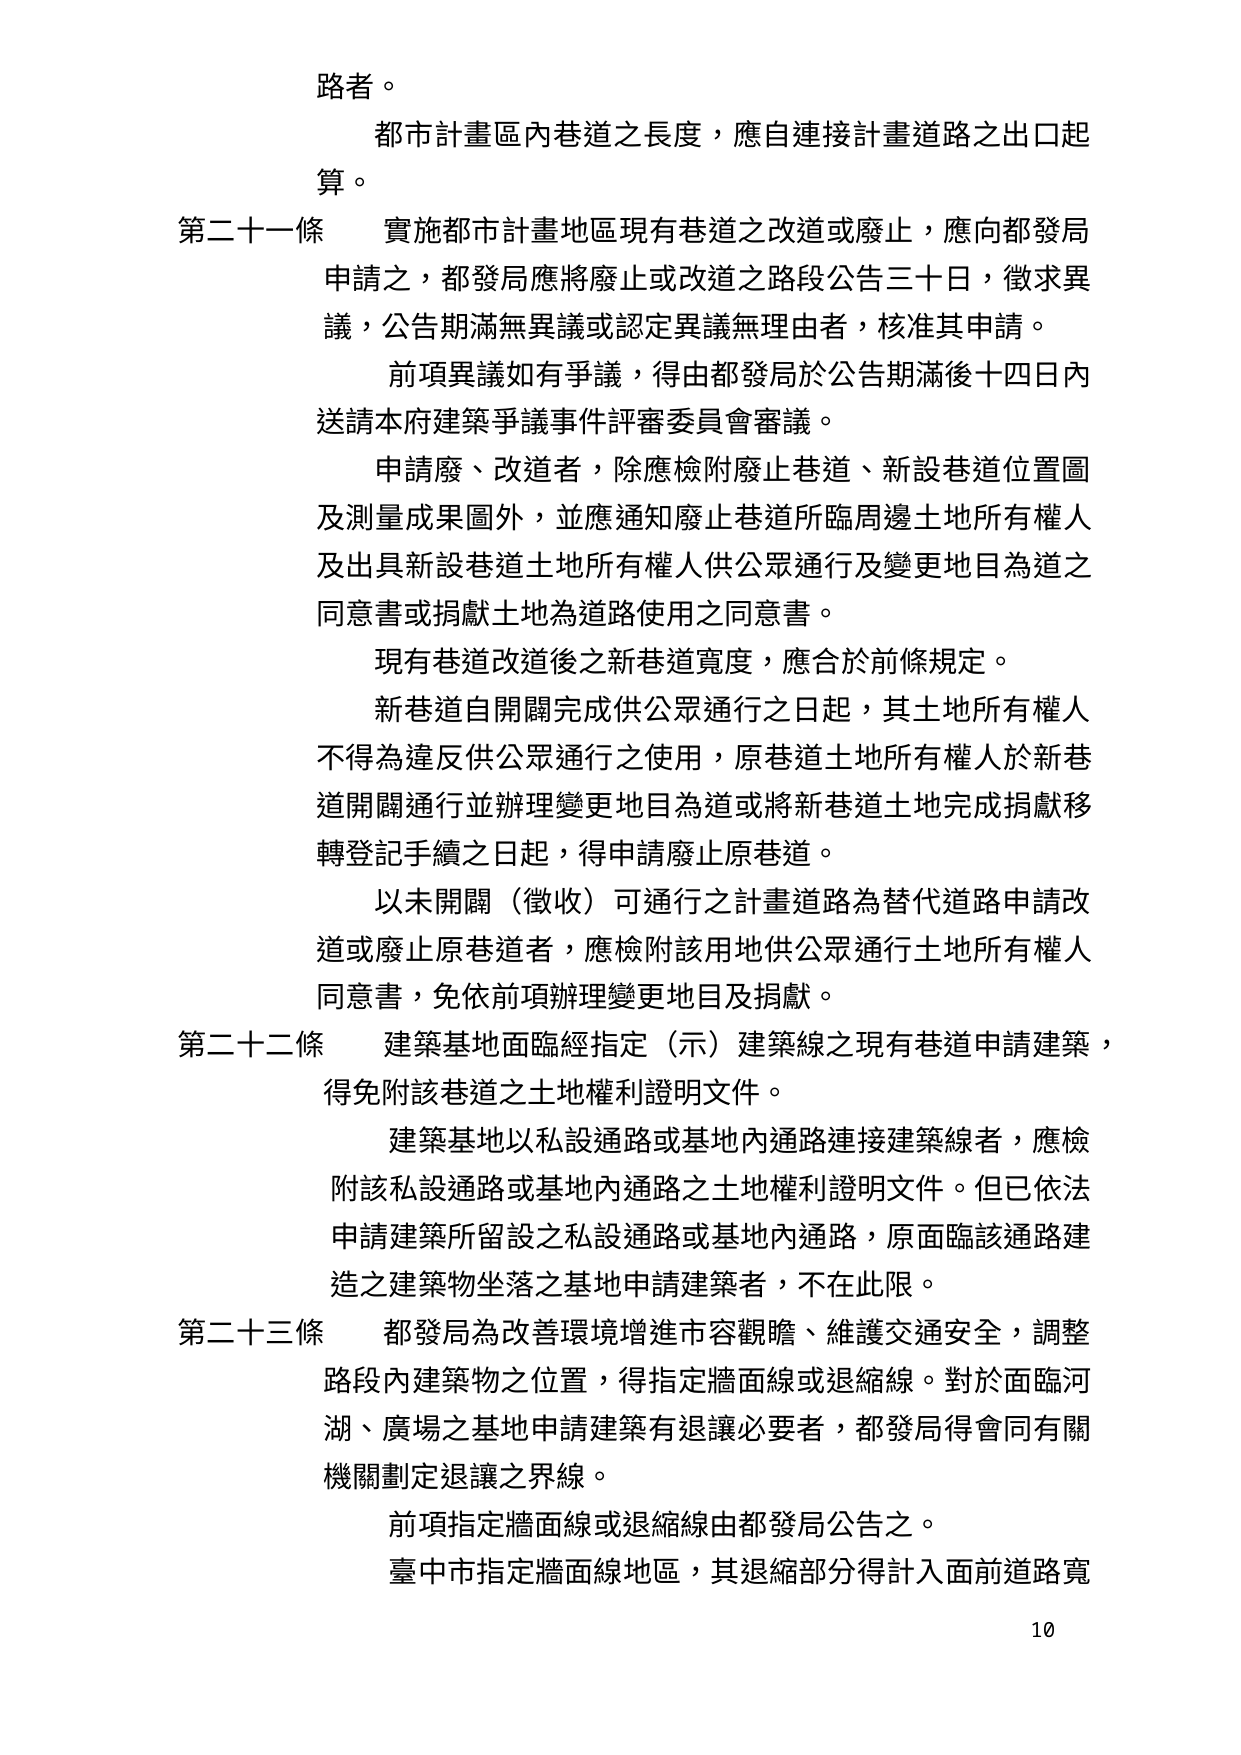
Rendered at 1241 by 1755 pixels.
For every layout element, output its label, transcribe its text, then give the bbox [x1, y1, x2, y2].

text 都市計畫區內巷道之長度，應自連接計畫道路之出口起算。 [316, 107, 1093, 203]
text 申請廢、改道者，除應檢附廢止巷道、新設巷道位置圖及測量成果圖外，並應通知廢止巷道所臨周邊土地所有權人及出具新設巷道土地所有權人供公眾通行及變更地目為道之同意書或捐獻土地為道路使用之同意書。 [316, 442, 1093, 634]
text 第二十三條 都發局為改善環境增進市容觀瞻、維護交通安全，調整路段內建築物之位置，得指定牆面線或退縮線。對於面臨河湖、廣場之基地申請建築有退讓必要者，都發局得會同有關機關劃定退讓之界線。 [177, 1305, 1093, 1497]
text 前項異議如有爭議，得由都發局於公告期滿後十四日內送請本府建築爭議事件評審委員會審議。 [316, 347, 1093, 442]
text 現有巷道改道後之新巷道寬度，應合於前條規定。 [287, 634, 1093, 682]
text 前項指定牆面線或退縮線由都發局公告之。 [287, 1497, 1093, 1544]
text 第二十一條 實施都市計畫地區現有巷道之改道或廢止，應向都發局申請之，都發局應將廢止或改道之路段公告三十日，徵求異議，公告期滿無異議或認定異議無理由者，核准其申請。 [177, 203, 1093, 347]
text 以未開闢（徵收）可通行之計畫道路為替代道路申請改道或廢止原巷道者，應檢附該用地供公眾通行土地所有權人同意書，免依前項辦理變更地目及捐獻。 [316, 874, 1093, 1017]
text 新巷道自開闢完成供公眾通行之日起，其土地所有權人不得為違反供公眾通行之使用，原巷道土地所有權人於新巷道開闢通行並辦理變更地目為道或將新巷道土地完成捐獻移轉登記手續之日起，得申請廢止原巷道。 [316, 682, 1093, 874]
text 建築基地以私設通路或基地內通路連接建築線者，應檢附該私設通路或基地內通路之土地權利證明文件。但已依法申請建築所留設之私設通路或基地內通路，原面臨該通路建造之建築物坐落之基地申請建築者，不在此限。 [330, 1113, 1093, 1305]
text 臺中市指定牆面線地區，其退縮部分得計入面前道路寬 [316, 1544, 1093, 1592]
text 第二十二條 建築基地面臨經指定（示）建築線之現有巷道申請建築，得免附該巷道之土地權利證明文件。 [177, 1017, 1093, 1113]
text 路者。 [316, 59, 1093, 107]
